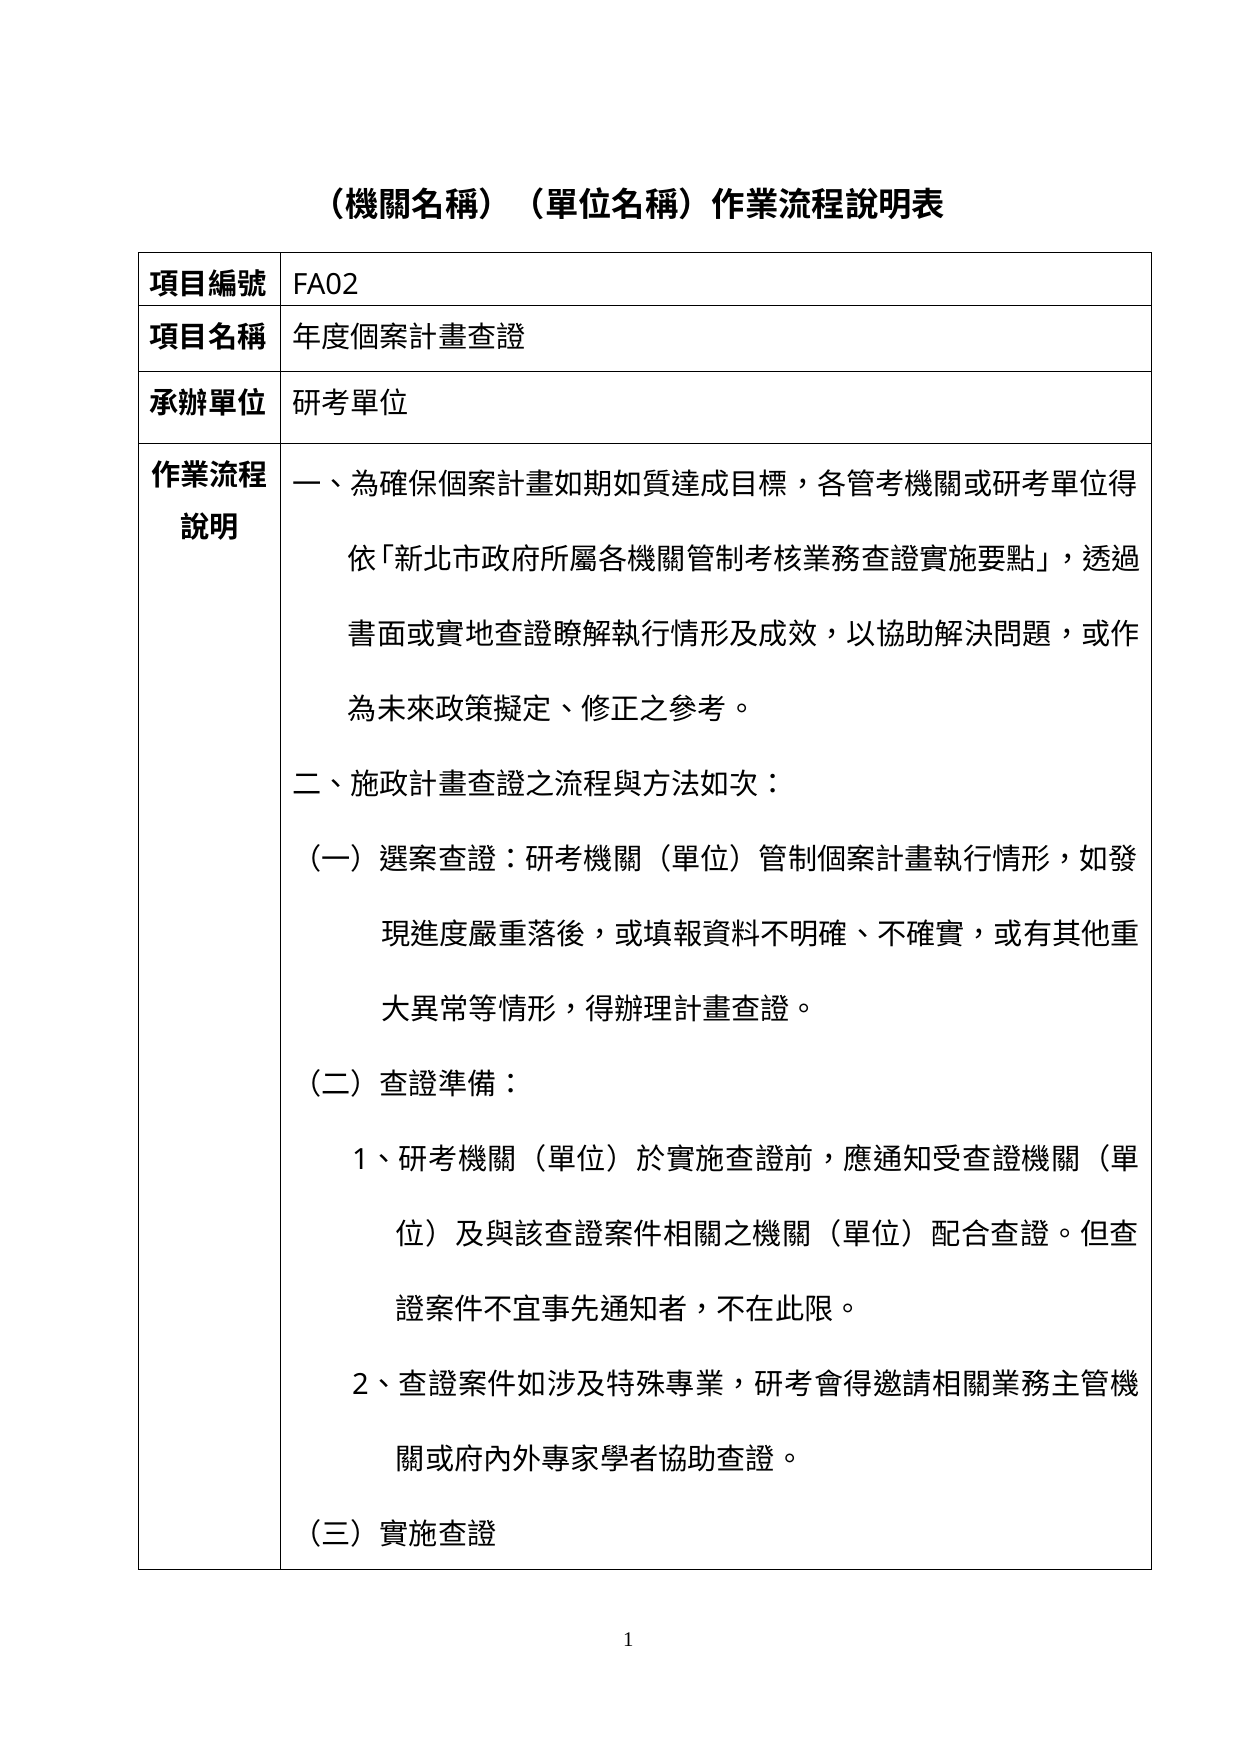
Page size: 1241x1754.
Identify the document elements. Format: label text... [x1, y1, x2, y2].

table_cell 研考單位 [281, 372, 1151, 443]
table_cell 年度個案計畫查證 [281, 306, 1151, 371]
table_cell 項目名稱 [139, 306, 280, 371]
table_header 項目編號 [139, 253, 280, 305]
table_cell 作業流程說明 [139, 444, 280, 1569]
table_cell [112, 1698, 318, 1754]
text （機關名稱）（單位名稱）作業流程說明表 [150, 164, 1106, 239]
table_header FA02 [281, 253, 1151, 305]
table_cell 承辦單位 [139, 372, 280, 443]
table_cell 一、為確保個案計畫如期如質達成目標，各管考機關或研考單位得依「新北市政府所屬各機關管制考核業務查證實施要點」，透過書面或實地查證瞭解執行情形及成效，以協助解決問題，或作為未來政策擬定、修正之參考。 二、施政計畫查證之流程與方法如次： （一）選案查證：研考機關（單位）管制個案計畫執行情形，如發現進度嚴重落後，或填報資料不明確、不確實，或有其他重大異常等情形，得辦理計畫查證。 （二）查證準備： 1、研考機關（單位）於實施查證前，應通知受查證機關（單位）及與該查證案件相關之機關（單位）配合查證。但查證案件不宜事先通知者，不在此限。 2、查證案件如涉及特殊專業，研考會得邀請相關業務主管機關或府內外專家學者協助查證。 （三）實施查證 [281, 444, 1151, 1569]
